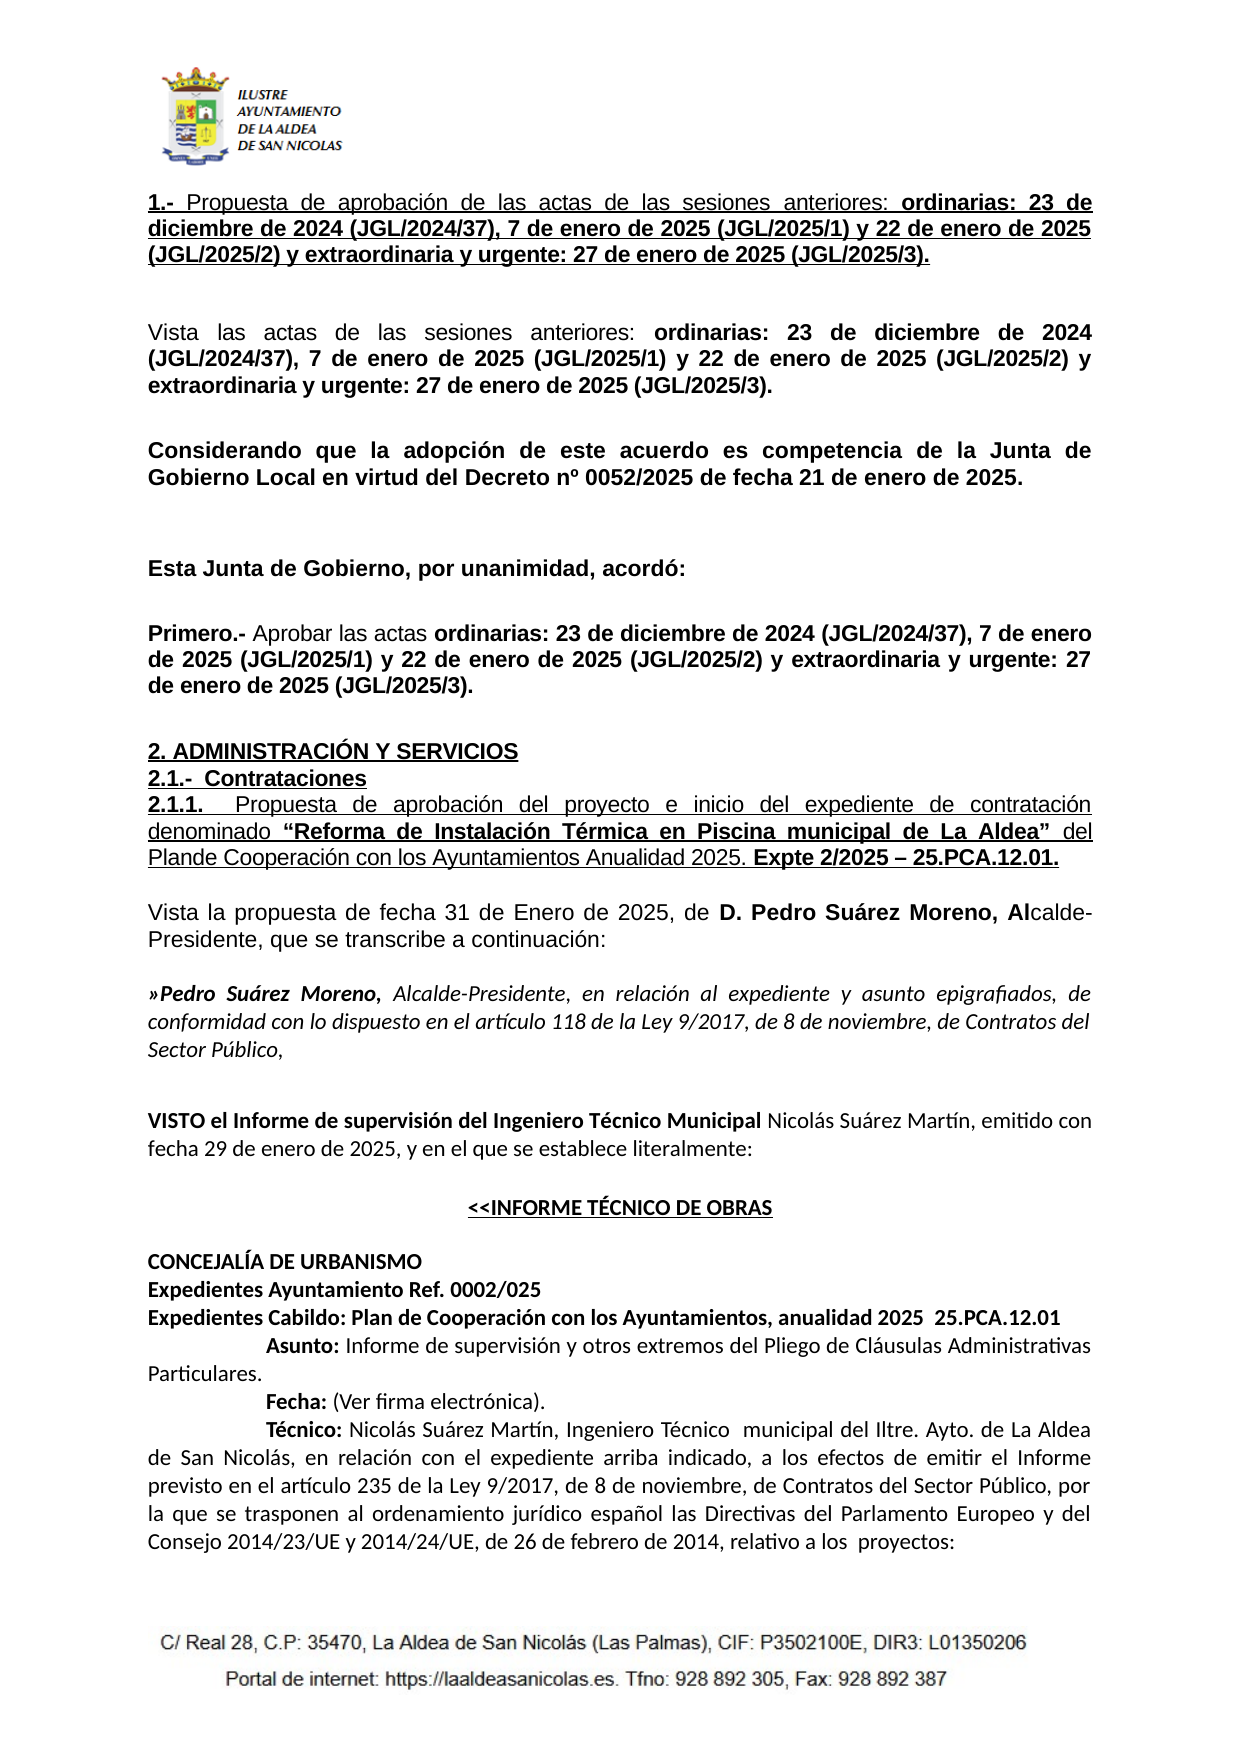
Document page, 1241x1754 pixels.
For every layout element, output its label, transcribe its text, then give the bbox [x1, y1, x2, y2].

text Plande Cooperación con los Ayuntamientos Anualidad 2025. Expte 2/2025 – 25.PCA.12.01. [148, 842, 1093, 870]
text Expedientes Ayuntamiento Ref. 0002/025 [148, 1275, 1093, 1303]
text 1.- Propuesta de aprobación de las actas de las sesiones anteriores: ordinarias: 23 de [148, 188, 1093, 211]
text VISTO el Informe de supervisión del Ingeniero Técnico Municipal Nicolás Suárez Martín, emitido con fecha 29 de enero de 2025, y en el que se establece literalmente: [148, 1106, 1093, 1162]
text <<INFORME TÉCNICO DE OBRAS [148, 1193, 1093, 1221]
text 2.1.1. Propuesta de aprobación del proyecto e inicio del expediente de contratación denominado “Reforma de Instalación Térmica en Piscina municipal de La Aldea” del [148, 791, 1093, 840]
text Considerando que la adopción de este acuerdo es competencia de la Junta de Gobierno Local en virtud del Decreto nº 0052/2025 de fecha 21 de enero de 2025. [148, 437, 1092, 490]
text Asunto: Informe de supervisión y otros extremos del Pliego de Cláusulas Administrativas Particulares. [148, 1331, 1093, 1387]
text 2. ADMINISTRACIÓN Y SERVICIOS [148, 738, 1093, 764]
text Vista la propuesta de fecha 31 de Enero de 2025, de D. Pedro Suárez Moreno, Alcalde-Presidente, que se transcribe a continuación: [148, 899, 1093, 952]
text Expedientes Cabildo: Plan de Cooperación con los Ayuntamientos, anualidad 2025 25.PCA.12.01 [148, 1303, 1093, 1331]
text Fecha: (Ver firma electrónica). [148, 1387, 1093, 1415]
text diciembre de 2024 (JGL/2024/37), 7 de enero de 2025 (JGL/2025/1) y 22 de enero de 2025 (JGL/2025/2) y extraordinaria y urgente: 27 de enero de 2025 (JGL/2025/3). [148, 213, 1093, 267]
text Vista las actas de las sesiones anteriores: ordinarias: 23 de diciembre de 2024 (JGL/2024/37), 7 de enero de 2025 (JGL/2025/1) y 22 de enero de 2025 (JGL/2025/2) y extraordinaria y urgente: 27 de enero de 2025 (JGL/2025/3). [148, 319, 1093, 398]
picture [148, 1626, 1034, 1695]
picture [148, 59, 358, 173]
text CONCEJALÍA DE URBANISMO [148, 1247, 1093, 1275]
text »Pedro Suárez Moreno, Alcalde-Presidente, en relación al expediente y asunto epigrafiados, de conformidad con lo dispuesto en el artículo 118 de la Ley 9/2017, de 8 de noviembre, de Contratos del Sector Público, [148, 979, 1093, 1063]
text Esta Junta de Gobierno, por unanimidad, acordó: [148, 554, 1078, 581]
text 2.1.- Contrataciones [148, 765, 1093, 791]
text Primero.- Aprobar las actas ordinarias: 23 de diciembre de 2024 (JGL/2024/37), 7 de enero de 2025 (JGL/2025/1) y 22 de enero de 2025 (JGL/2025/2) y extraordinaria y urgente: 27 de enero de 2025 (JGL/2025/3). [148, 620, 1093, 699]
text Técnico: Nicolás Suárez Martín, Ingeniero Técnico municipal del Iltre. Ayto. de La Aldea de San Nicolás, en relación con el expediente arriba indicado, a los efectos de emitir el Informe previsto en el artículo 235 de la Ley 9/2017, de 8 de noviembre, de Contratos del Sector Público, por la que se trasponen al ordenamiento jurídico español las Directivas del Parlamento Europeo y del Consejo 2014/23/UE y 2014/24/UE, de 26 de febrero de 2014, relativo a los proyectos: [148, 1415, 1093, 1555]
